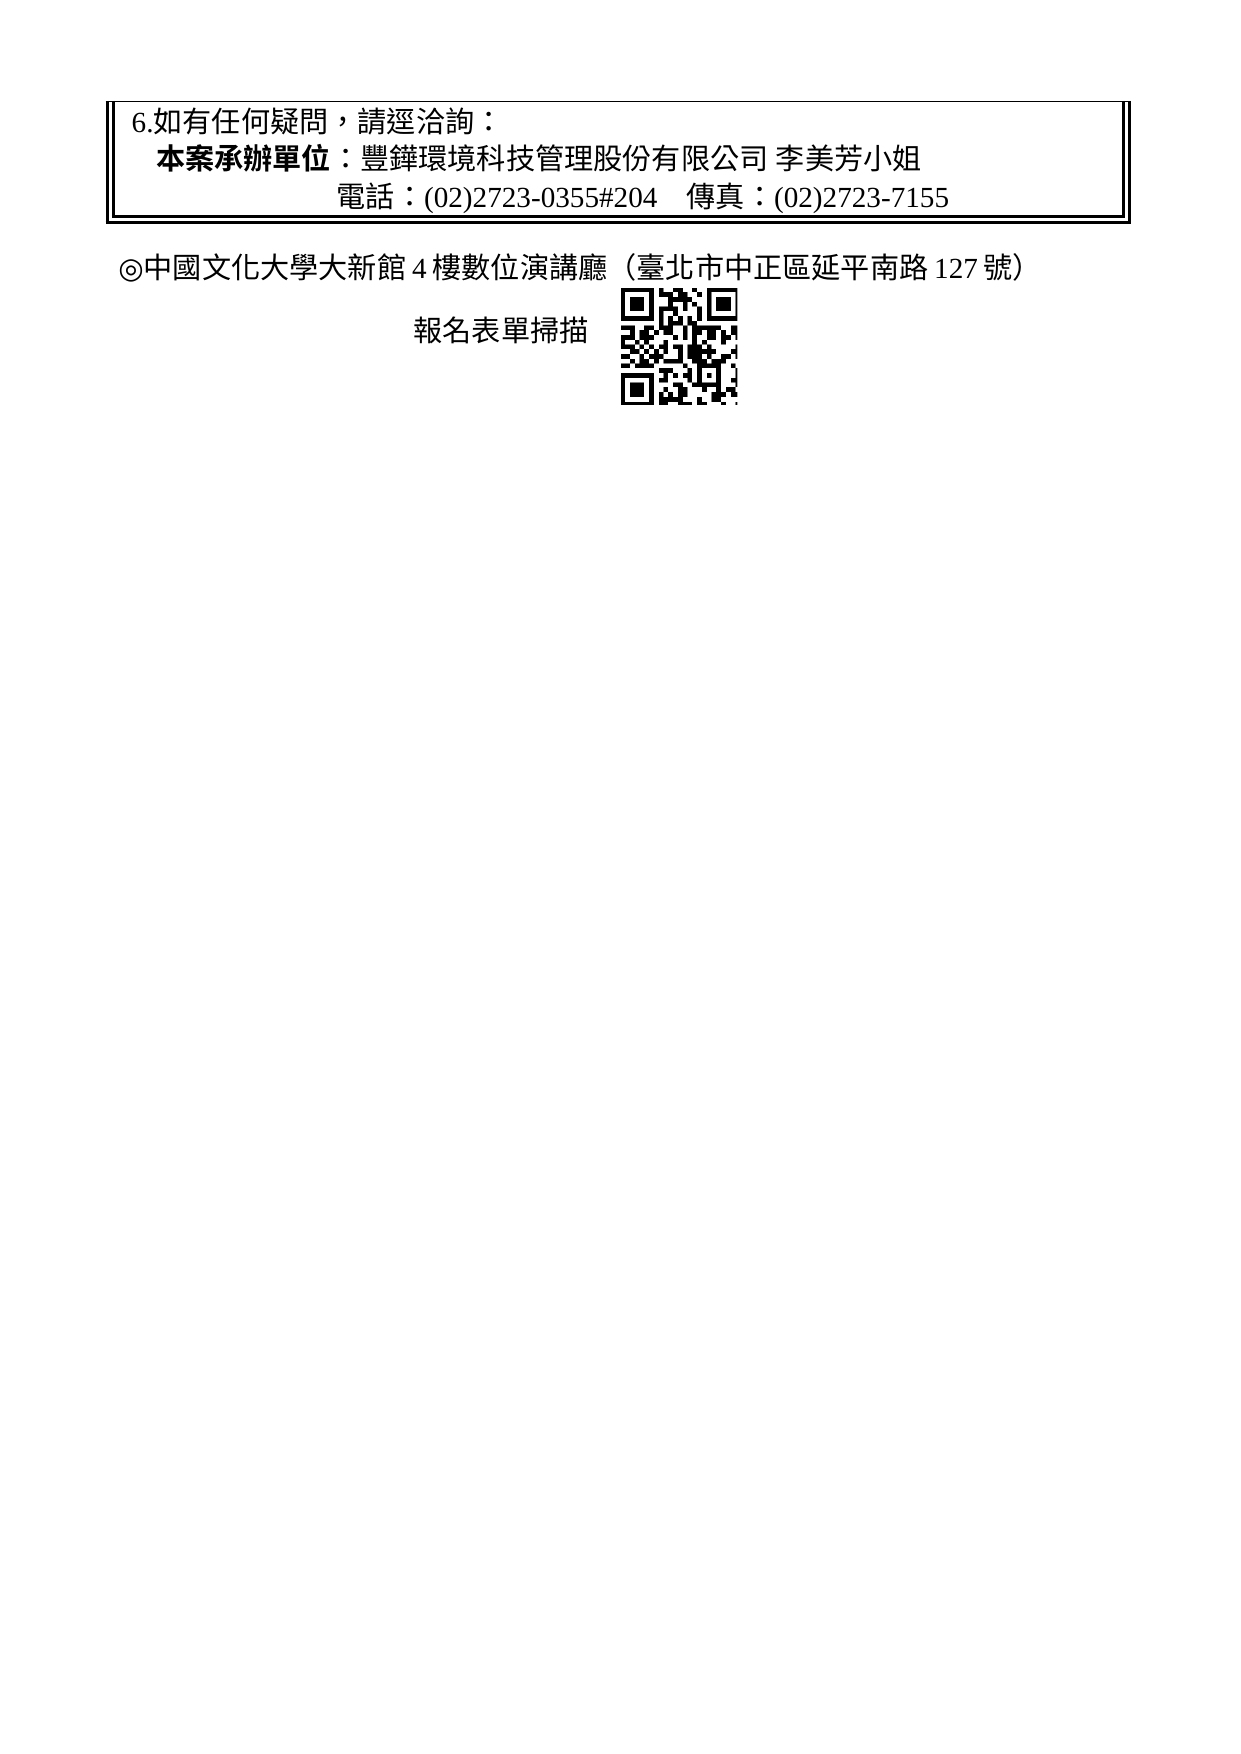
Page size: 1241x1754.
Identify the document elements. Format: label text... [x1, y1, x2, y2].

text ◎中國文化大學大新館4樓數位演講廳（臺北市中正區延平南路127號） [118, 224, 1122, 287]
table_cell 6.如有任何疑問，請逕洽詢： 本案承辦單位：豐鏵環境科技管理股份有限公司 李美芳小姐 電話：(02)2723-0355#204 傳真：(02)2723-7155 [115, 102, 1122, 215]
text 報名表單掃描 [118, 287, 1122, 349]
